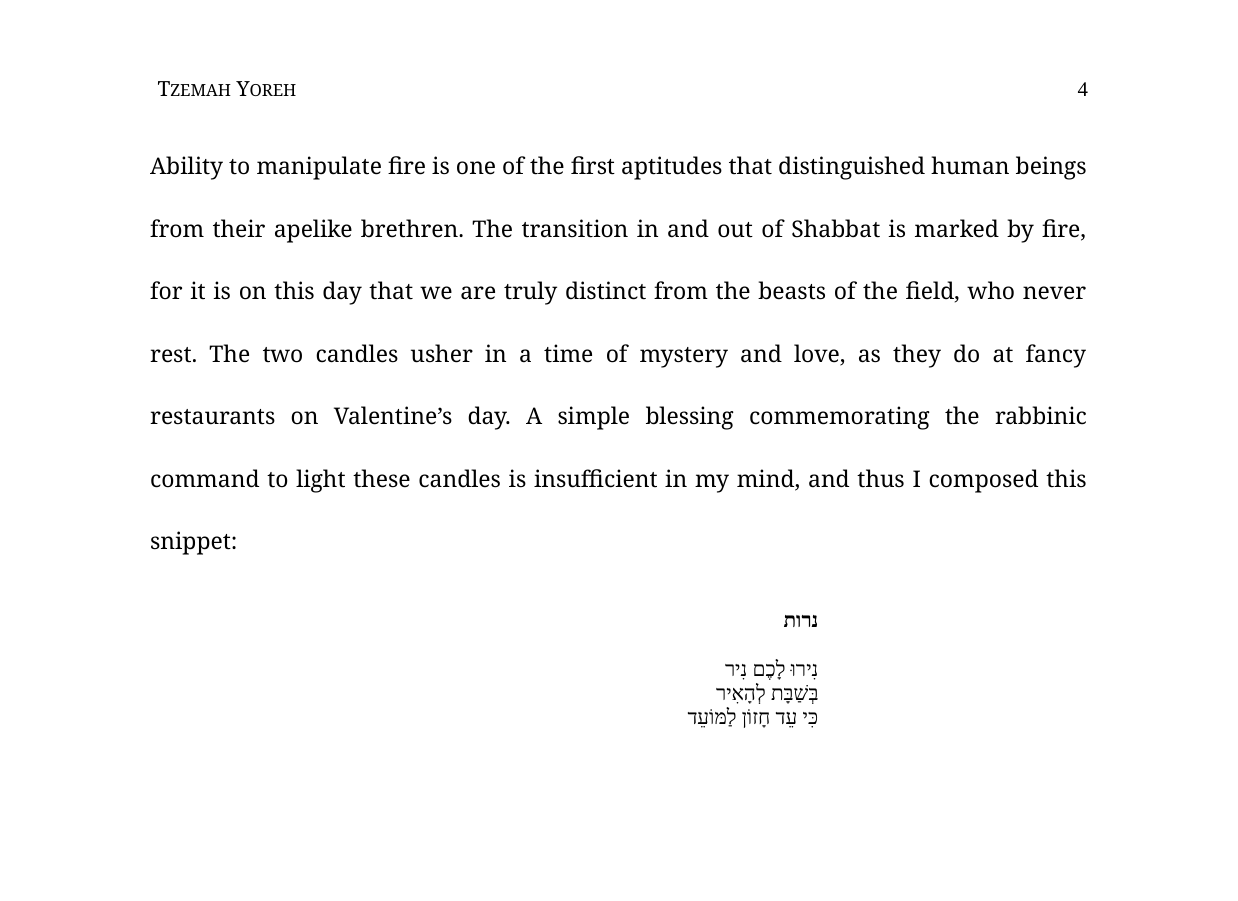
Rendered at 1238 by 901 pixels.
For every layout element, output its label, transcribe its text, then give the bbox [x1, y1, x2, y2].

text Ability to manipulate fire is one of the first aptitudes that distinguished human beings from their apelike brethren. The transition in and out of Shabbat is marked by fire, for it is on this day that we are truly distinct from the beasts of the field, who never rest. The two candles usher in a time of mystery and love, as they do at fancy restaurants on Valentine’s day. A simple blessing commemorating the rabbinic command to light these candles is insufficient in my mind, and thus I composed this snippet: [150, 150, 1088, 556]
table_cell כִּי עֵד חָזוֹן לַמּוֹעֵד [139, 705, 829, 729]
table_header נרות [139, 608, 829, 656]
table_cell נִירוּ לָכֶם נִיר [139, 656, 829, 681]
table_cell בְּשַׁבָּת לְהָאִיר [139, 681, 829, 704]
